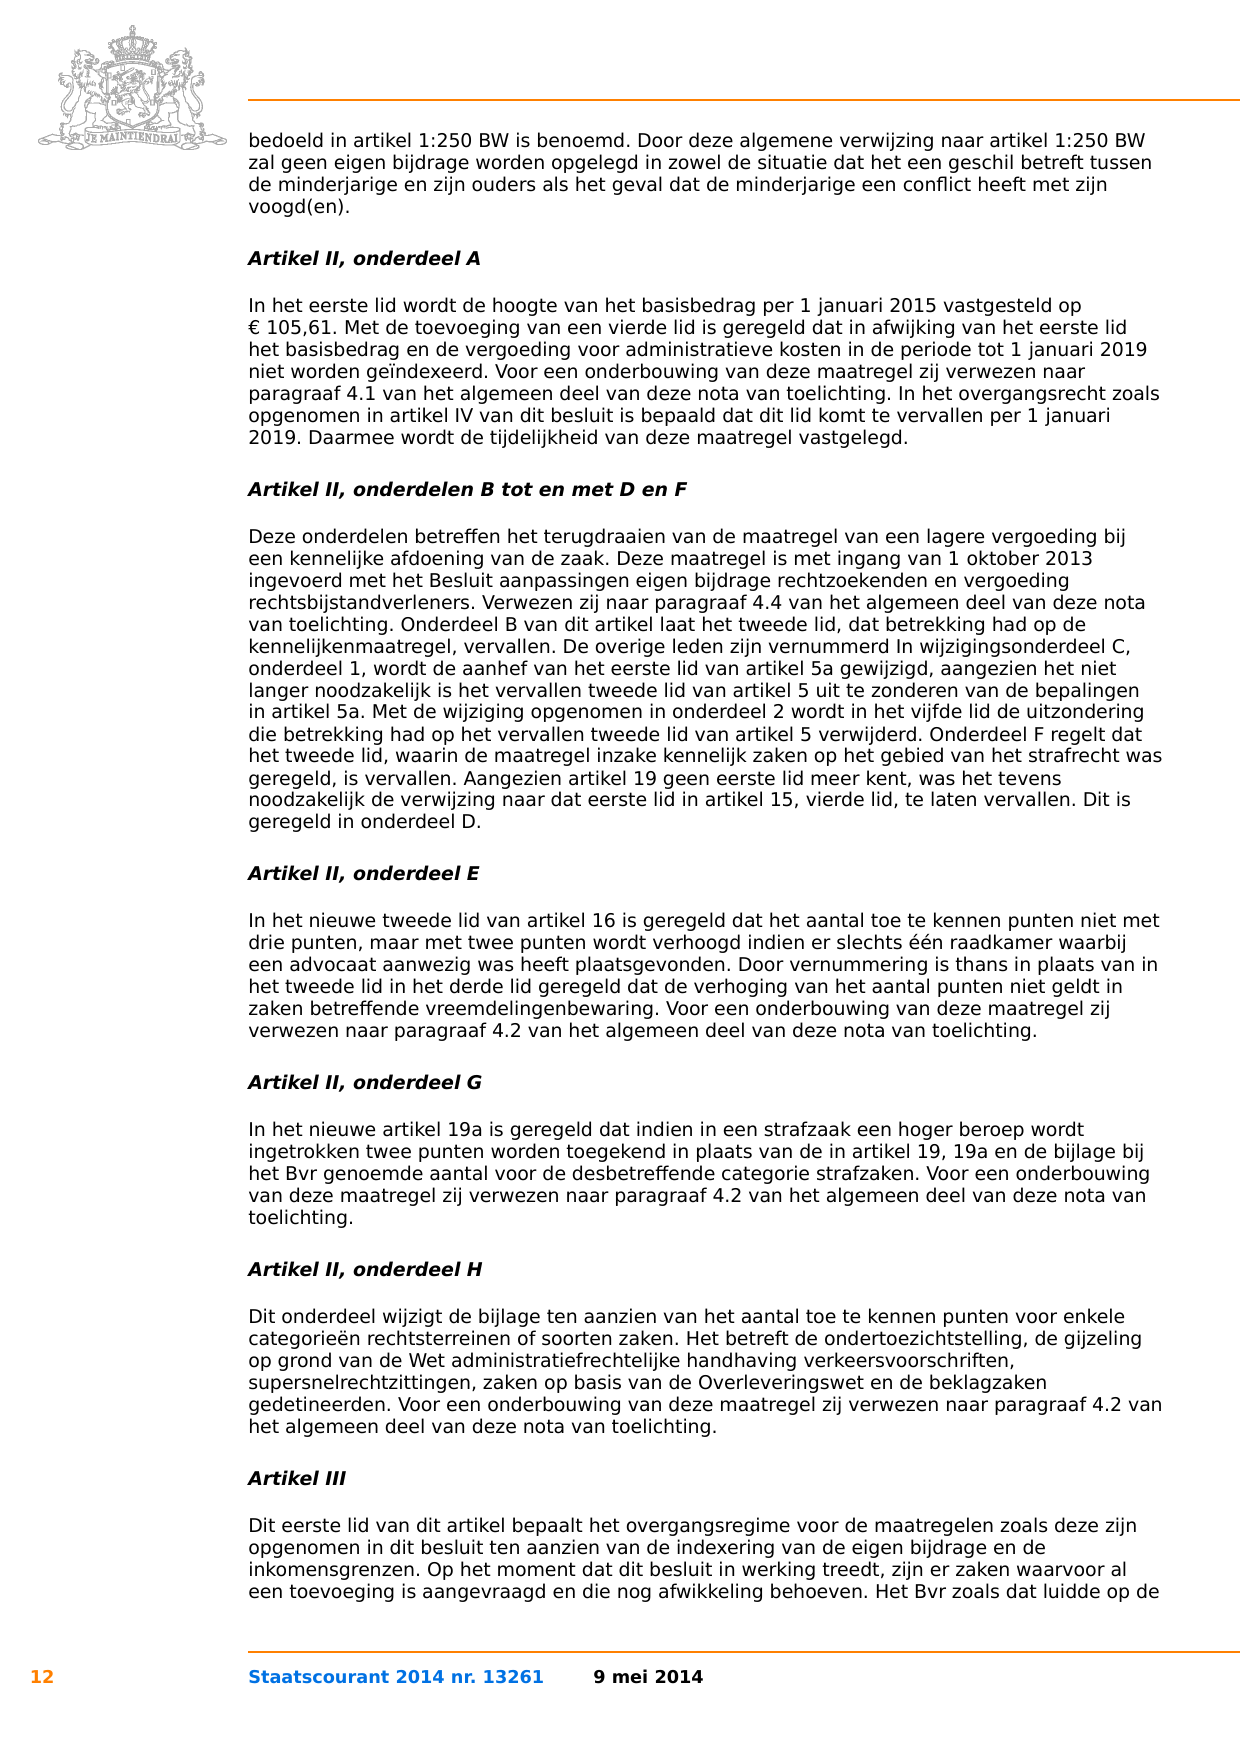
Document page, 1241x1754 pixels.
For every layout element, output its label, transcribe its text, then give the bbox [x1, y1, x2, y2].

text Dit eerste lid van dit artikel bepaalt het overgangsregime voor de maatregelen zoals deze zijn opgenomen in dit besluit ten aanzien van de indexering van de eigen bijdrage en de inkomensgrenzen. Op het moment dat dit besluit in werking treedt, zijn er zaken waarvoor al een toevoeging is aangevraagd en die nog afwikkeling behoeven. Het Bvr zoals dat luidde op de [248, 1515, 1163, 1603]
subtitle Artikel II, onderdeel H [248, 1259, 1163, 1281]
subtitle Artikel III [248, 1468, 1163, 1490]
text Dit onderdeel wijzigt de bijlage ten aanzien van het aantal toe te kennen punten voor enkele categorieën rechtsterreinen of soorten zaken. Het betreft de ondertoezichtstelling, de gijzeling op grond van de Wet administratiefrechtelijke handhaving verkeersvoorschriften, supersnelrechtzittingen, zaken op basis van de Overleveringswet en de beklagzaken gedetineerden. Voor een onderbouwing van deze maatregel zij verwezen naar paragraaf 4.2 van het algemeen deel van deze nota van toelichting. [248, 1306, 1163, 1438]
text bedoeld in artikel 1:250 BW is benoemd. Door deze algemene verwijzing naar artikel 1:250 BW zal geen eigen bijdrage worden opgelegd in zowel de situatie dat het een geschil betreft tussen de minderjarige en zijn ouders als het geval dat de minderjarige een conflict heeft met zijn voogd(en). [248, 130, 1163, 218]
picture [38, 25, 227, 150]
subtitle Artikel II, onderdelen B tot en met D en F [248, 479, 1163, 501]
subtitle Artikel II, onderdeel G [248, 1072, 1163, 1094]
subtitle Artikel II, onderdeel A [248, 248, 1163, 270]
text In het nieuwe tweede lid van artikel 16 is geregeld dat het aantal toe te kennen punten niet met drie punten, maar met twee punten wordt verhoogd indien er slechts één raadkamer waarbij een advocaat aanwezig was heeft plaatsgevonden. Door vernummering is thans in plaats van in het tweede lid in het derde lid geregeld dat de verhoging van het aantal punten niet geldt in zaken betreffende vreemdelingenbewaring. Voor een onderbouwing van deze maatregel zij verwezen naar paragraaf 4.2 van het algemeen deel van deze nota van toelichting. [248, 910, 1163, 1042]
text In het eerste lid wordt de hoogte van het basisbedrag per 1 januari 2015 vastgesteld op € 105,61. Met de toevoeging van een vierde lid is geregeld dat in afwijking van het eerste lid het basisbedrag en de vergoeding voor administratieve kosten in de periode tot 1 januari 2019 niet worden geïndexeerd. Voor een onderbouwing van deze maatregel zij verwezen naar paragraaf 4.1 van het algemeen deel van deze nota van toelichting. In het overgangsrecht zoals opgenomen in artikel IV van dit besluit is bepaald dat dit lid komt te vervallen per 1 januari 2019. Daarmee wordt de tijdelijkheid van deze maatregel vastgelegd. [248, 295, 1163, 449]
text Deze onderdelen betreffen het terugdraaien van de maatregel van een lagere vergoeding bij een kennelijke afdoening van de zaak. Deze maatregel is met ingang van 1 oktober 2013 ingevoerd met het Besluit aanpassingen eigen bijdrage rechtzoekenden en vergoeding rechtsbijstandverleners. Verwezen zij naar paragraaf 4.4 van het algemeen deel van deze nota van toelichting. Onderdeel B van dit artikel laat het tweede lid, dat betrekking had op de kennelijkenmaatregel, vervallen. De overige leden zijn vernummerd In wijzigingsonderdeel C, onderdeel 1, wordt de aanhef van het eerste lid van artikel 5a gewijzigd, aangezien het niet langer noodzakelijk is het vervallen tweede lid van artikel 5 uit te zonderen van de bepalingen in artikel 5a. Met de wijziging opgenomen in onderdeel 2 wordt in het vijfde lid de uitzondering die betrekking had op het vervallen tweede lid van artikel 5 verwijderd. Onderdeel F regelt dat het tweede lid, waarin de maatregel inzake kennelijk zaken op het gebied van het strafrecht was geregeld, is vervallen. Aangezien artikel 19 geen eerste lid meer kent, was het tevens noodzakelijk de verwijzing naar dat eerste lid in artikel 15, vierde lid, te laten vervallen. Dit is geregeld in onderdeel D. [248, 526, 1163, 833]
subtitle Artikel II, onderdeel E [248, 863, 1163, 885]
text In het nieuwe artikel 19a is geregeld dat indien in een strafzaak een hoger beroep wordt ingetrokken twee punten worden toegekend in plaats van de in artikel 19, 19a en de bijlage bij het Bvr genoemde aantal voor de desbetreffende categorie strafzaken. Voor een onderbouwing van deze maatregel zij verwezen naar paragraaf 4.2 van het algemeen deel van deze nota van toelichting. [248, 1119, 1163, 1229]
